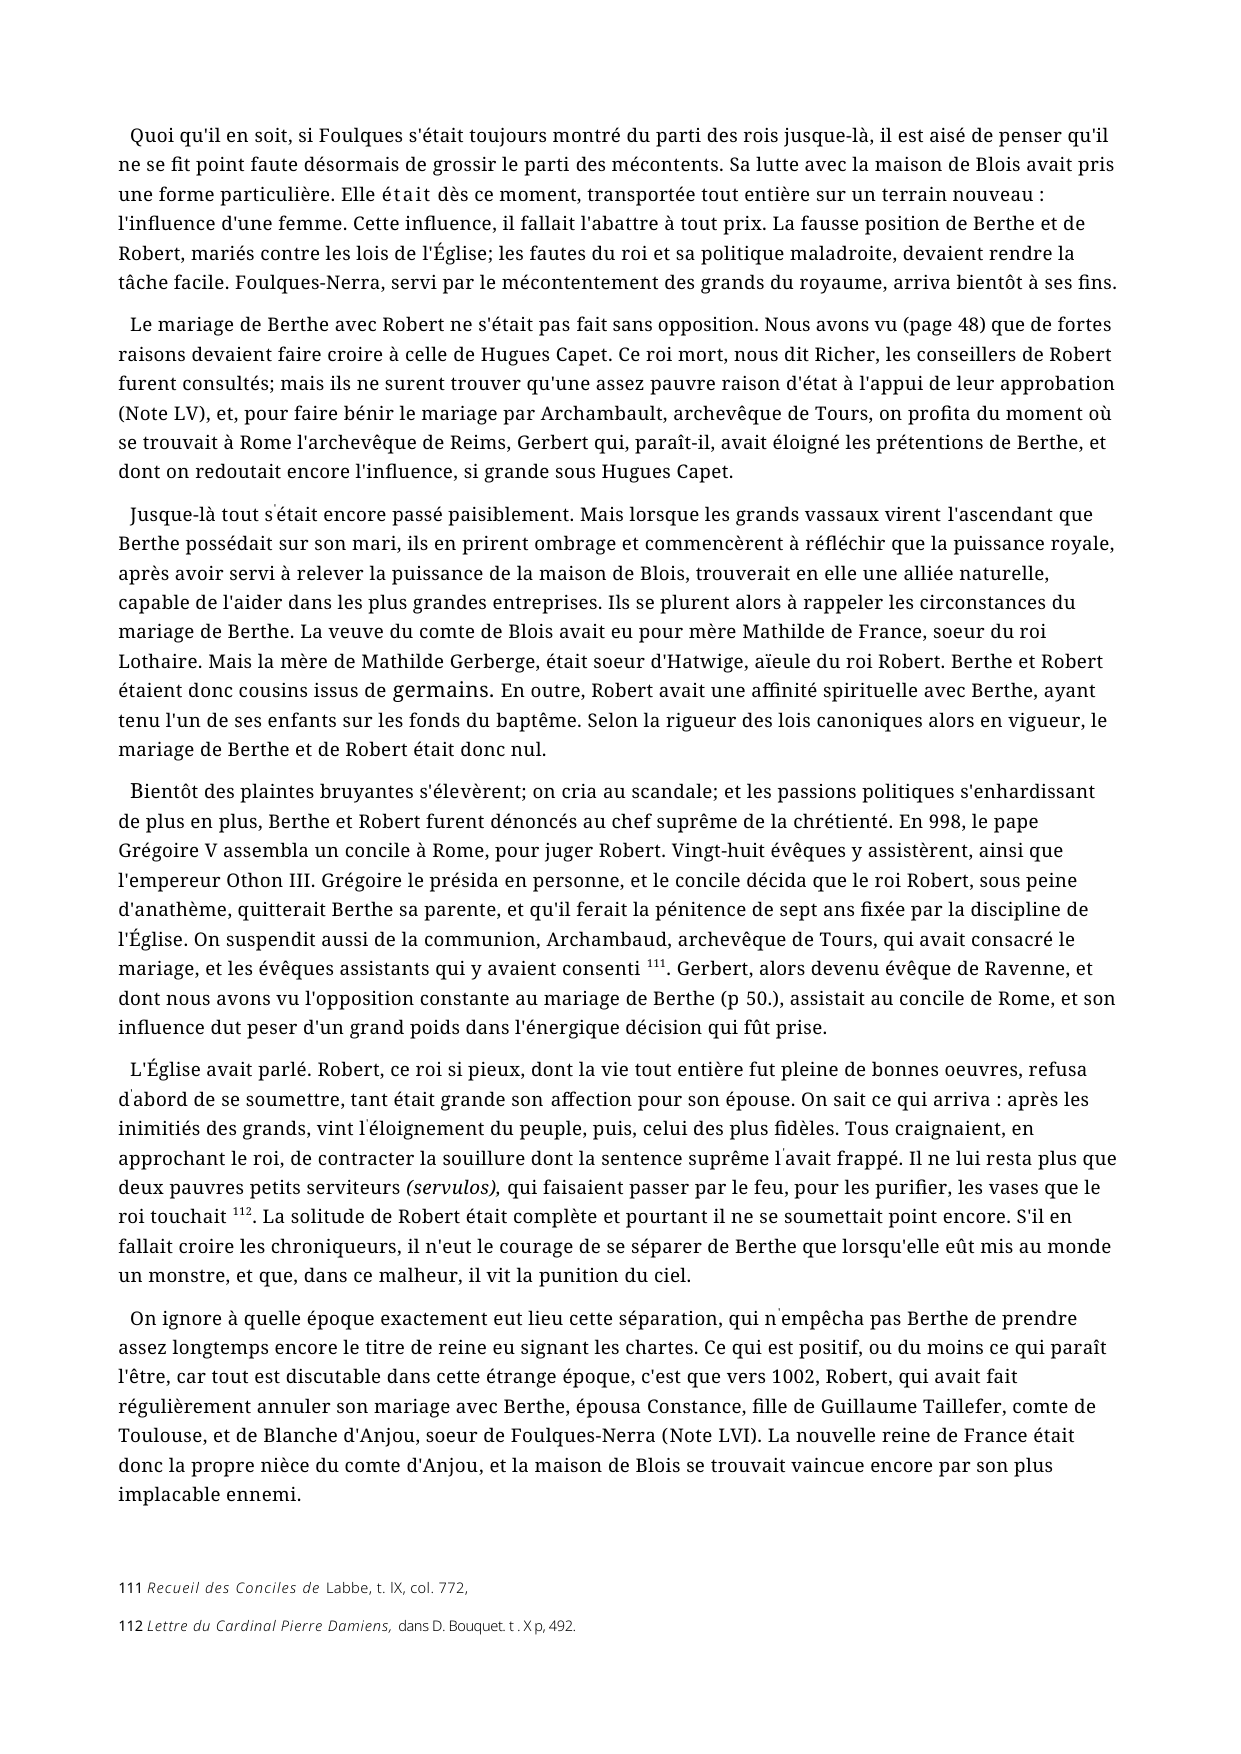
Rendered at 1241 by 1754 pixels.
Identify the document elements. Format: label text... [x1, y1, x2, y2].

text L'Église avait parlé. Robert, ce roi si pieux, dont la vie tout entière fut pleine de bonnes oeuvres, refusa d'abord de se soumettre, tant était grande son affection pour son épouse. On sait ce qui arriva : après les inimitiés des grands, vint l'éloignement du peuple, puis, celui des plus fidèles. Tous craignaient, en approchant le roi, de contracter la souillure dont la sentence suprême l'avait frappé. Il ne lui resta plus que deux pauvres petits serviteurs (servulos), qui faisaient passer par le feu, pour les purifier, les vases que le roi touchait . La solitude de Robert était complète et pourtant il ne se soumettait point encore. S'il en fallait croire les chroniqueurs, il n'eut le courage de se séparer de Berthe que lorsqu'elle eût mis au monde un monstre, et que, dans ce malheur, il vit la punition du ciel. [118, 1052, 1122, 1288]
text Bientôt des plaintes bruyantes s'élevèrent; on cria au scandale; et les passions politiques s'enhardissant de plus en plus, Berthe et Robert furent dénoncés au chef suprême de la chrétienté. En 998, le pape Grégoire V assembla un concile à Rome, pour juger Robert. Vingt-huit évêques y assistèrent, ainsi que l'empereur Othon III. Grégoire le présida en personne, et le concile décida que le roi Robert, sous peine d'anathème, quitterait Berthe sa parente, et qu'il ferait la pénitence de sept ans fixée par la discipline de l'Église. On suspendit aussi de la communion, Archambaud, archevêque de Tours, qui avait consacré le mariage, et les évêques assistants qui y avaient consenti . Gerbert, alors devenu évêque de Ravenne, et dont nous avons vu l'opposition constante au mariage de Berthe (p 45.), assistait au concile de Rome, et son influence dut peser d'un grand poids dans l'énergique décision qui fût prise. [118, 775, 1122, 1040]
text Le mariage de Berthe avec Robert ne s'était pas fait sans opposition. Nous avons vu (page 44) que de fortes raisons devaient faire croire à celle de Hugues Capet. Ce roi mort, nous dit Richer, les conseillers de Robert furent consultés; mais ils ne surent trouver qu'une assez pauvre raison d'état à l'appui de leur approbation (Note LV), et, pour faire bénir le mariage par Archambault, archevêque de Tours, on profita du moment où se trouvait à Rome l'archevêque de Reims, Gerbert qui, paraît-il, avait éloigné les prétentions de Berthe, et dont on redoutait encore l'influence, si grande sous Hugues Capet. [118, 307, 1122, 484]
text Jusque-là tout s'était encore passé paisiblement. Mais lorsque les grands vassaux virent l'ascendant que Berthe possédait sur son mari, ils en prirent ombrage et commencèrent à réfléchir que la puissance royale, après avoir servi à relever la puissance de la maison de Blois, trouverait en elle une alliée naturelle, capable de l'aider dans les plus grandes entreprises. Ils se plurent alors à rappeler les circonstances du mariage de Berthe. La veuve du comte de Blois avait eu pour mère Mathilde de France, soeur du roi Lothaire. Mais la mère de Mathilde Gerberge, était soeur d'Hatwige, aïeule du roi Robert. Berthe et Robert étaient donc cousins issus de germains. En outre, Robert avait une affinité spirituelle avec Berthe, ayant tenu l'un de ses enfants sur les fonds du baptême. Selon la rigueur des lois canoniques alors en vigueur, le mariage de Berthe et de Robert était donc nul. [118, 497, 1122, 762]
text Quoi qu'il en soit, si Foulques s'était toujours montré du parti des rois jusque-là, il est aisé de penser qu'il ne se fit point faute désormais de grossir le parti des mécontents. Sa lutte avec la maison de Blois avait pris une forme particulière. Elle était dès ce moment, transportée tout entière sur un terrain nouveau : l'influence d'une femme. Cette influence, il fallait l'abattre à tout prix. La fausse position de Berthe et de Robert, mariés contre les lois de l'Église; les fautes du roi et sa politique maladroite, devaient rendre la tâche facile. Foulques-Nerra, servi par le mécontentement des grands du royaume, arriva bientôt à ses fins. [118, 118, 1122, 295]
text Lettre du Cardinal Pierre Damiens, dans D. Bouquet. t . X p, 492. [118, 1616, 1122, 1636]
text On ignore à quelle époque exactement eut lieu cette séparation, qui n'empêcha pas Berthe de prendre assez longtemps encore le titre de reine eu signant les chartes. Ce qui est positif, ou du moins ce qui paraît l'être, car tout est discutable dans cette étrange époque, c'est que vers 1002, Robert, qui avait fait régulièrement annuler son mariage avec Berthe, épousa Constance, fille de Guillaume Taillefer, comte de Toulouse, et de Blanche d'Anjou, soeur de Foulques-Nerra (Note LVI). La nouvelle reine de France était donc la propre nièce du comte d'Anjou, et la maison de Blois se trouvait vaincue encore par son plus implacable ennemi. [118, 1301, 1122, 1507]
text Recueil des Conciles de Labbe, t. lX, col. 772, [118, 1578, 1122, 1598]
